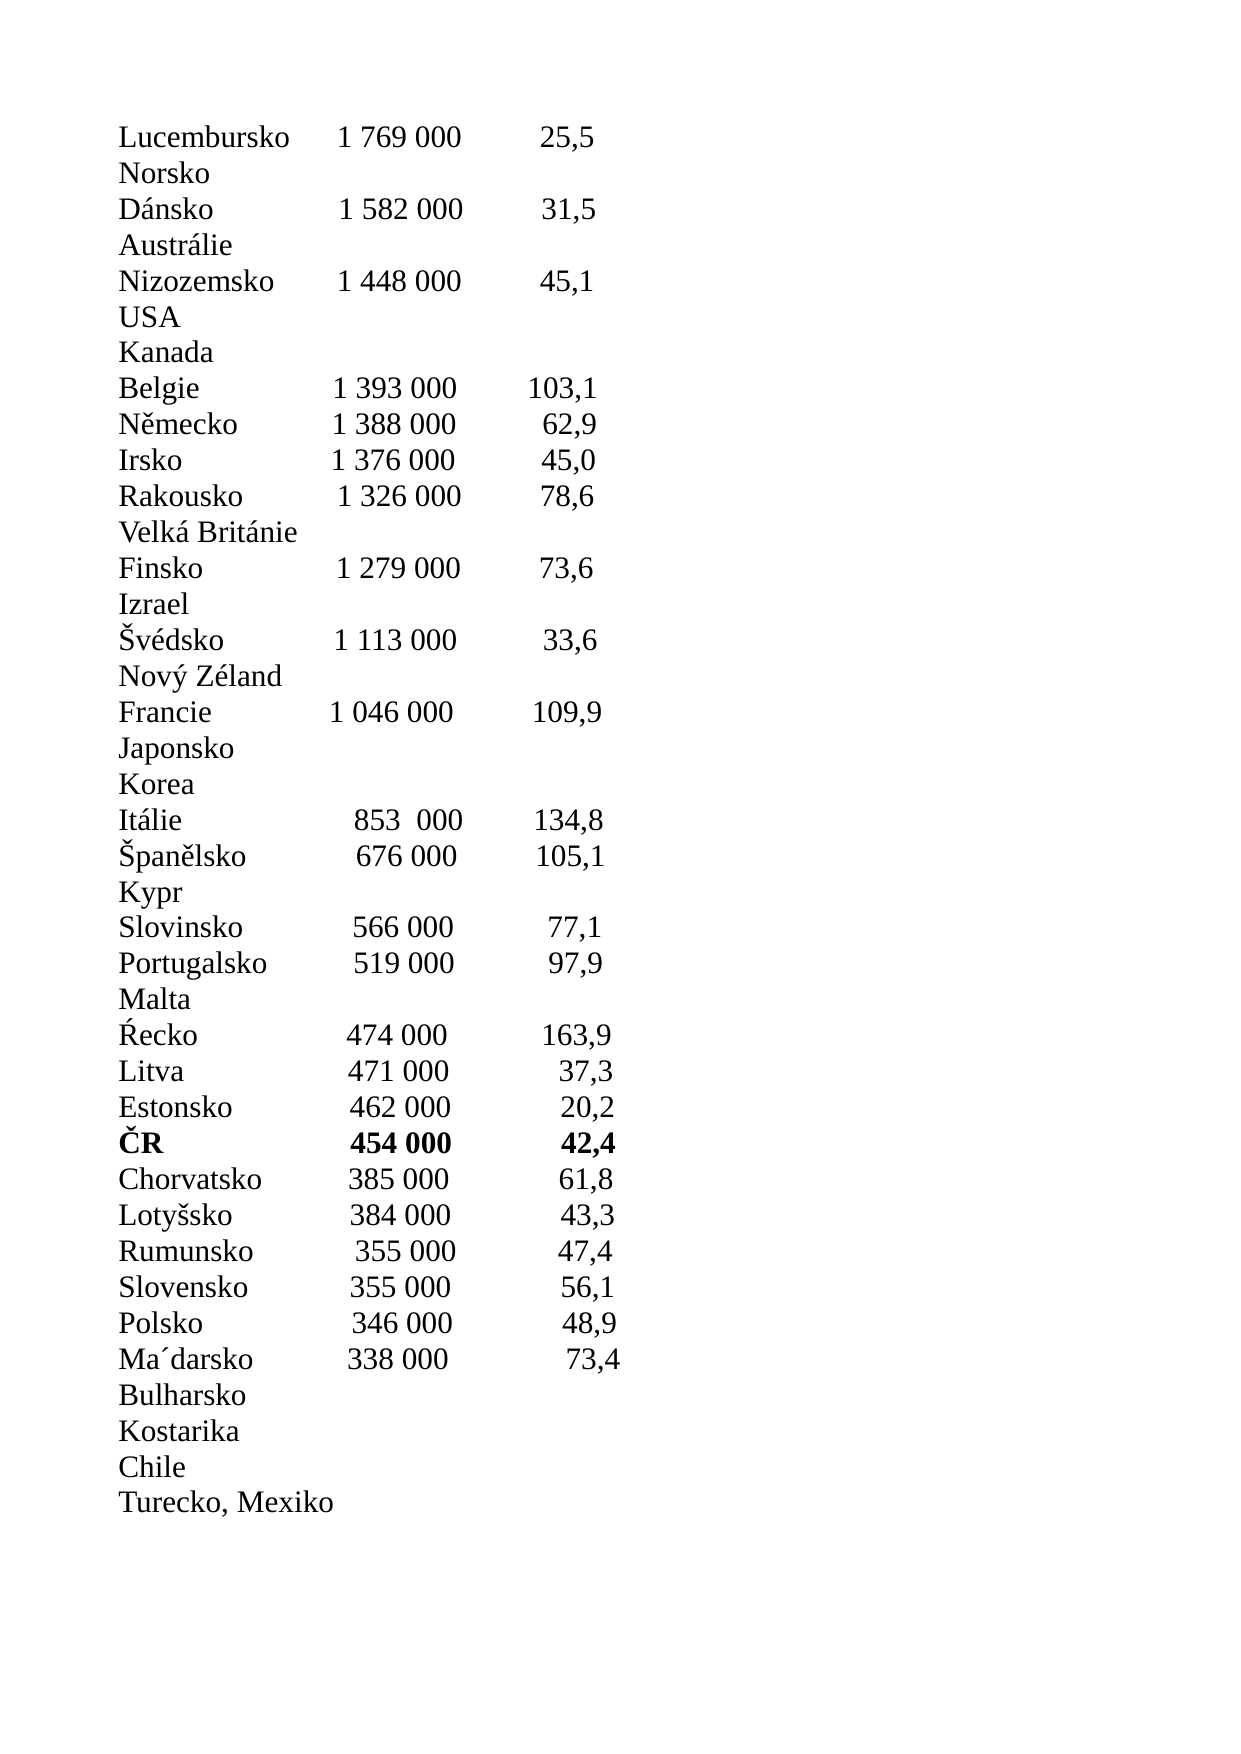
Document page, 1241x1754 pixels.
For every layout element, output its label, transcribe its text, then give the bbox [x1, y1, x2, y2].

text Bulharsko [118, 1376, 1122, 1412]
text Ŕecko 474 000 163,9 [118, 1017, 1122, 1052]
text Kostarika [118, 1412, 1122, 1448]
text Ma´darsko 338 000 73,4 [118, 1340, 1122, 1376]
text Rumunsko 355 000 47,4 [118, 1232, 1122, 1268]
text Izrael [118, 585, 1122, 621]
text Belgie 1 393 000 103,1 [118, 370, 1122, 406]
text Německo 1 388 000 62,9 [118, 406, 1122, 442]
text Lucembursko 1 769 000 25,5 [118, 118, 1122, 154]
text Malta [118, 981, 1122, 1017]
text Norsko [118, 154, 1122, 190]
text Estonsko 462 000 20,2 [118, 1088, 1122, 1124]
text Kanada [118, 334, 1122, 370]
text Nizozemsko 1 448 000 45,1 [118, 262, 1122, 298]
text Finsko 1 279 000 73,6 [118, 549, 1122, 585]
text Litva 471 000 37,3 [118, 1052, 1122, 1088]
text Slovinsko 566 000 77,1 [118, 909, 1122, 945]
text Švédsko 1 113 000 33,6 [118, 621, 1122, 657]
text Polsko 346 000 48,9 [118, 1304, 1122, 1340]
text Slovensko 355 000 56,1 [118, 1268, 1122, 1304]
text Portugalsko 519 000 97,9 [118, 945, 1122, 981]
text Chorvatsko 385 000 61,8 [118, 1160, 1122, 1196]
text Itálie 853 000 134,8 [118, 801, 1122, 837]
text Lotyšsko 384 000 43,3 [118, 1196, 1122, 1232]
text Francie 1 046 000 109,9 [118, 693, 1122, 729]
text USA [118, 298, 1122, 334]
text Korea [118, 765, 1122, 801]
text Rakousko 1 326 000 78,6 [118, 477, 1122, 513]
text Velká Británie [118, 513, 1122, 549]
text Španělsko 676 000 105,1 [118, 837, 1122, 873]
text Kypr [118, 873, 1122, 909]
text Irsko 1 376 000 45,0 [118, 442, 1122, 477]
text Turecko, Mexiko [118, 1484, 1122, 1520]
text Chile [118, 1448, 1122, 1484]
text ČR 454 000 42,4 [118, 1124, 1122, 1160]
text Nový Zéland [118, 657, 1122, 693]
text Dánsko 1 582 000 31,5 [118, 190, 1122, 226]
text Austrálie [118, 226, 1122, 262]
text Japonsko [118, 729, 1122, 765]
